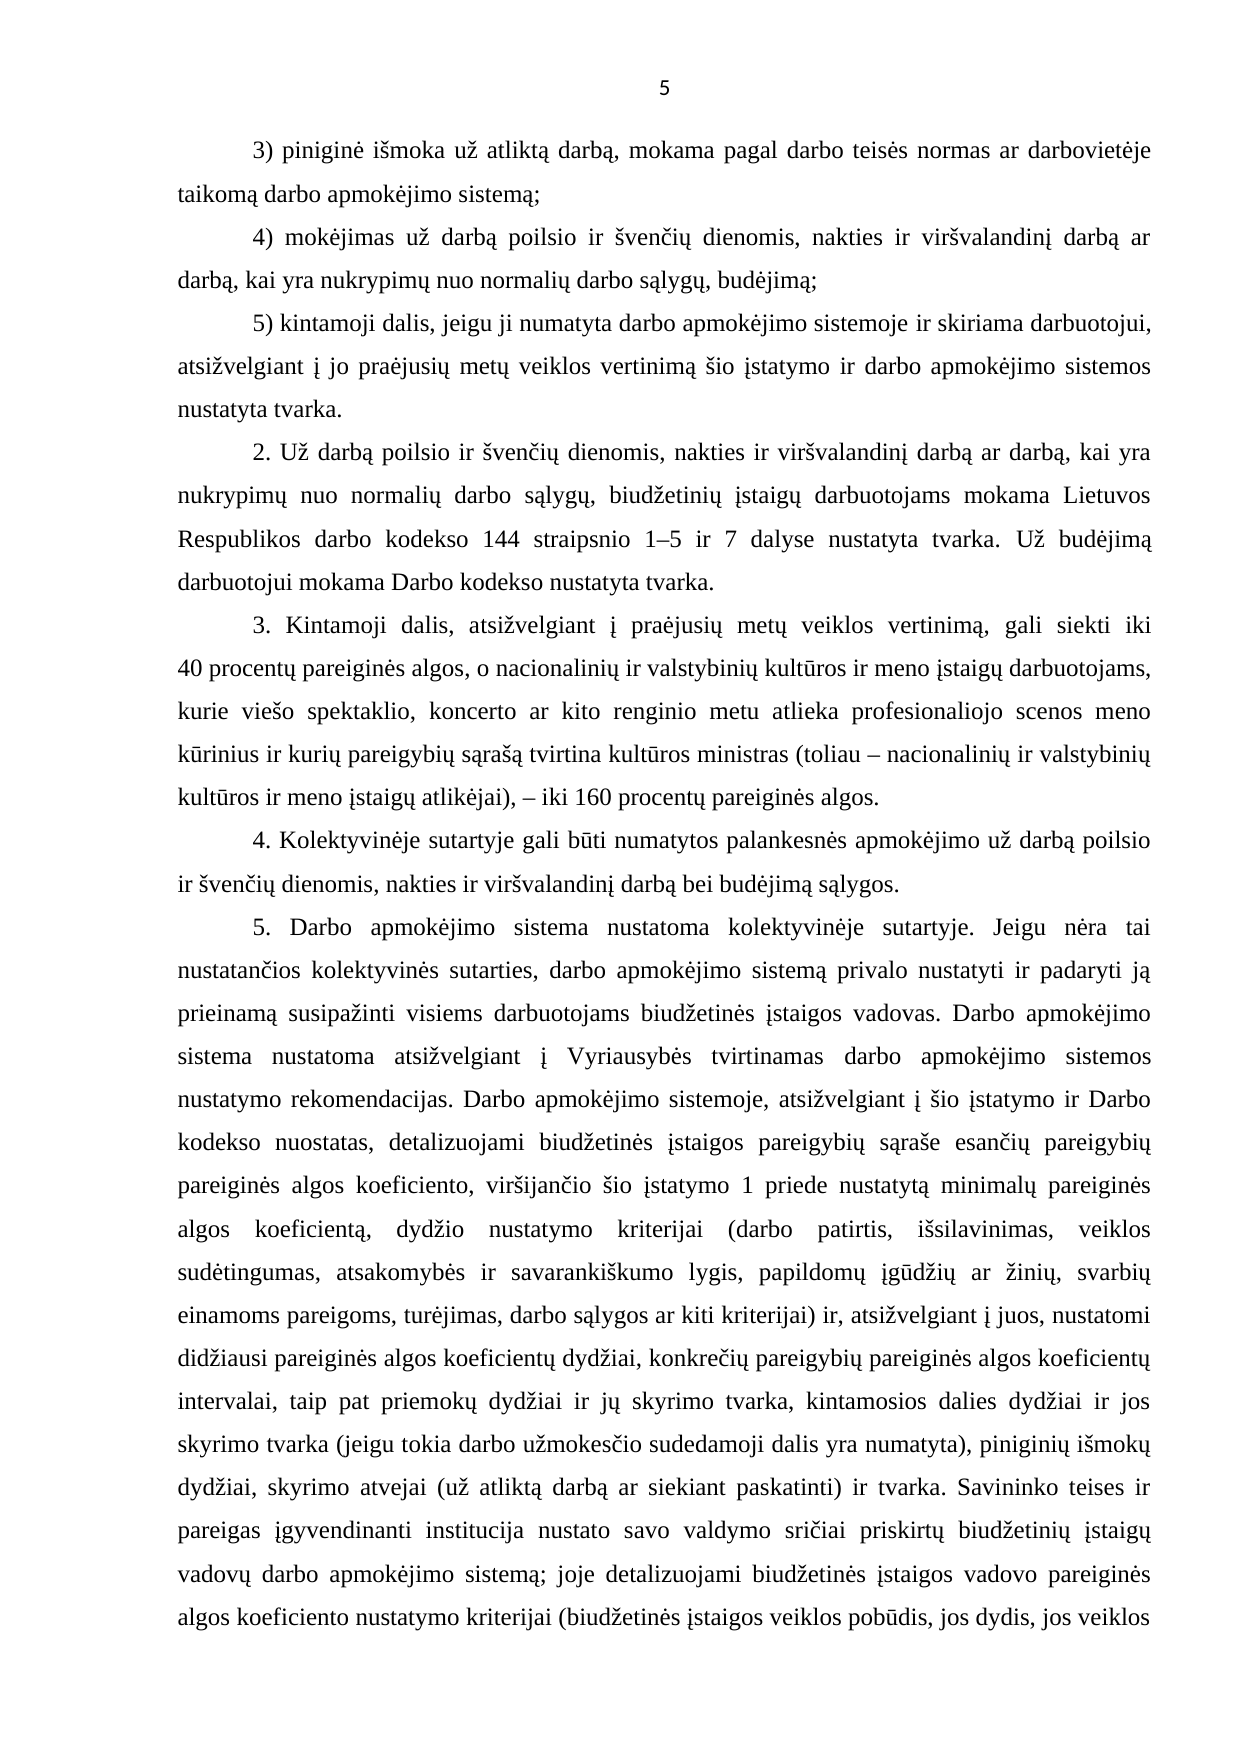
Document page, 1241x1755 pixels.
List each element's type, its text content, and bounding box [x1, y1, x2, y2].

text 4) mokėjimas už darbą poilsio ir švenčių dienomis, nakties ir viršvalandinį darbą ar darbą, kai yra nukrypimų nuo normalių darbo sąlygų, budėjimą; [177, 222, 1152, 294]
text 4. Kolektyvinėje sutartyje gali būti numatytos palankesnės apmokėjimo už darbą poilsio ir švenčių dienomis, nakties ir viršvalandinį darbą bei budėjimą sąlygos. [177, 826, 1152, 897]
text 3) piniginė išmoka už atliktą darbą, mokama pagal darbo teisės normas ar darbovietėje taikomą darbo apmokėjimo sistemą; [177, 136, 1152, 207]
text 5. Darbo apmokėjimo sistema nustatoma kolektyvinėje sutartyje. Jeigu nėra tai nustatančios kolektyvinės sutarties, darbo apmokėjimo sistemą privalo nustatyti ir padaryti ją prieinamą susipažinti visiems darbuotojams biudžetinės įstaigos vadovas. Darbo apmokėjimo sistema nustatoma atsižvelgiant į Vyriausybės tvirtinamas darbo apmokėjimo sistemos nustatymo rekomendacijas. Darbo apmokėjimo sistemoje, atsižvelgiant į šio įstatymo ir Darbo kodekso nuostatas, detalizuojami biudžetinės įstaigos pareigybių sąraše esančių pareigybių pareiginės algos koeficiento, viršijančio šio įstatymo 1 priede nustatytą minimalų pareiginės algos koeficientą, dydžio nustatymo kriterijai (darbo patirtis, išsilavinimas, veiklos sudėtingumas, atsakomybės ir savarankiškumo lygis, papildomų įgūdžių ar žinių, svarbių einamoms pareigoms, turėjimas, darbo sąlygos ar kiti kriterijai) ir, atsižvelgiant į juos, nustatomi didžiausi pareiginės algos koeficientų dydžiai, konkrečių pareigybių pareiginės algos koeficientų intervalai, taip pat priemokų dydžiai ir jų skyrimo tvarka, kintamosios dalies dydžiai ir jos skyrimo tvarka (jeigu tokia darbo užmokesčio sudedamoji dalis yra numatyta), piniginių išmokų dydžiai, skyrimo atvejai (už atliktą darbą ar siekiant paskatinti) ir tvarka. Savininko teises ir pareigas įgyvendinanti institucija nustato savo valdymo sričiai priskirtų biudžetinių įstaigų vadovų darbo apmokėjimo sistemą; joje detalizuojami biudžetinės įstaigos vadovo pareiginės algos koeficiento nustatymo kriterijai (biudžetinės įstaigos veiklos pobūdis, jos dydis, jos veiklos [177, 912, 1152, 1631]
text 3. Kintamoji dalis, atsižvelgiant į praėjusių metų veiklos vertinimą, gali siekti iki 40 procentų pareiginės algos, o nacionalinių ir valstybinių kultūros ir meno įstaigų darbuotojams, kurie viešo spektaklio, koncerto ar kito renginio metu atlieka profesionaliojo scenos meno kūrinius ir kurių pareigybių sąrašą tvirtina kultūros ministras (toliau – nacionalinių ir valstybinių kultūros ir meno įstaigų atlikėjai), – iki 160 procentų pareiginės algos. [177, 610, 1152, 811]
text 5) kintamoji dalis, jeigu ji numatyta darbo apmokėjimo sistemoje ir skiriama darbuotojui, atsižvelgiant į jo praėjusių metų veiklos vertinimą šio įstatymo ir darbo apmokėjimo sistemos nustatyta tvarka. [177, 308, 1152, 423]
text 2. Už darbą poilsio ir švenčių dienomis, nakties ir viršvalandinį darbą ar darbą, kai yra nukrypimų nuo normalių darbo sąlygų, biudžetinių įstaigų darbuotojams mokama Lietuvos Respublikos darbo kodekso 144 straipsnio 1–5 ir 7 dalyse nustatyta tvarka. Už budėjimą darbuotojui mokama Darbo kodekso nustatyta tvarka. [177, 437, 1152, 596]
